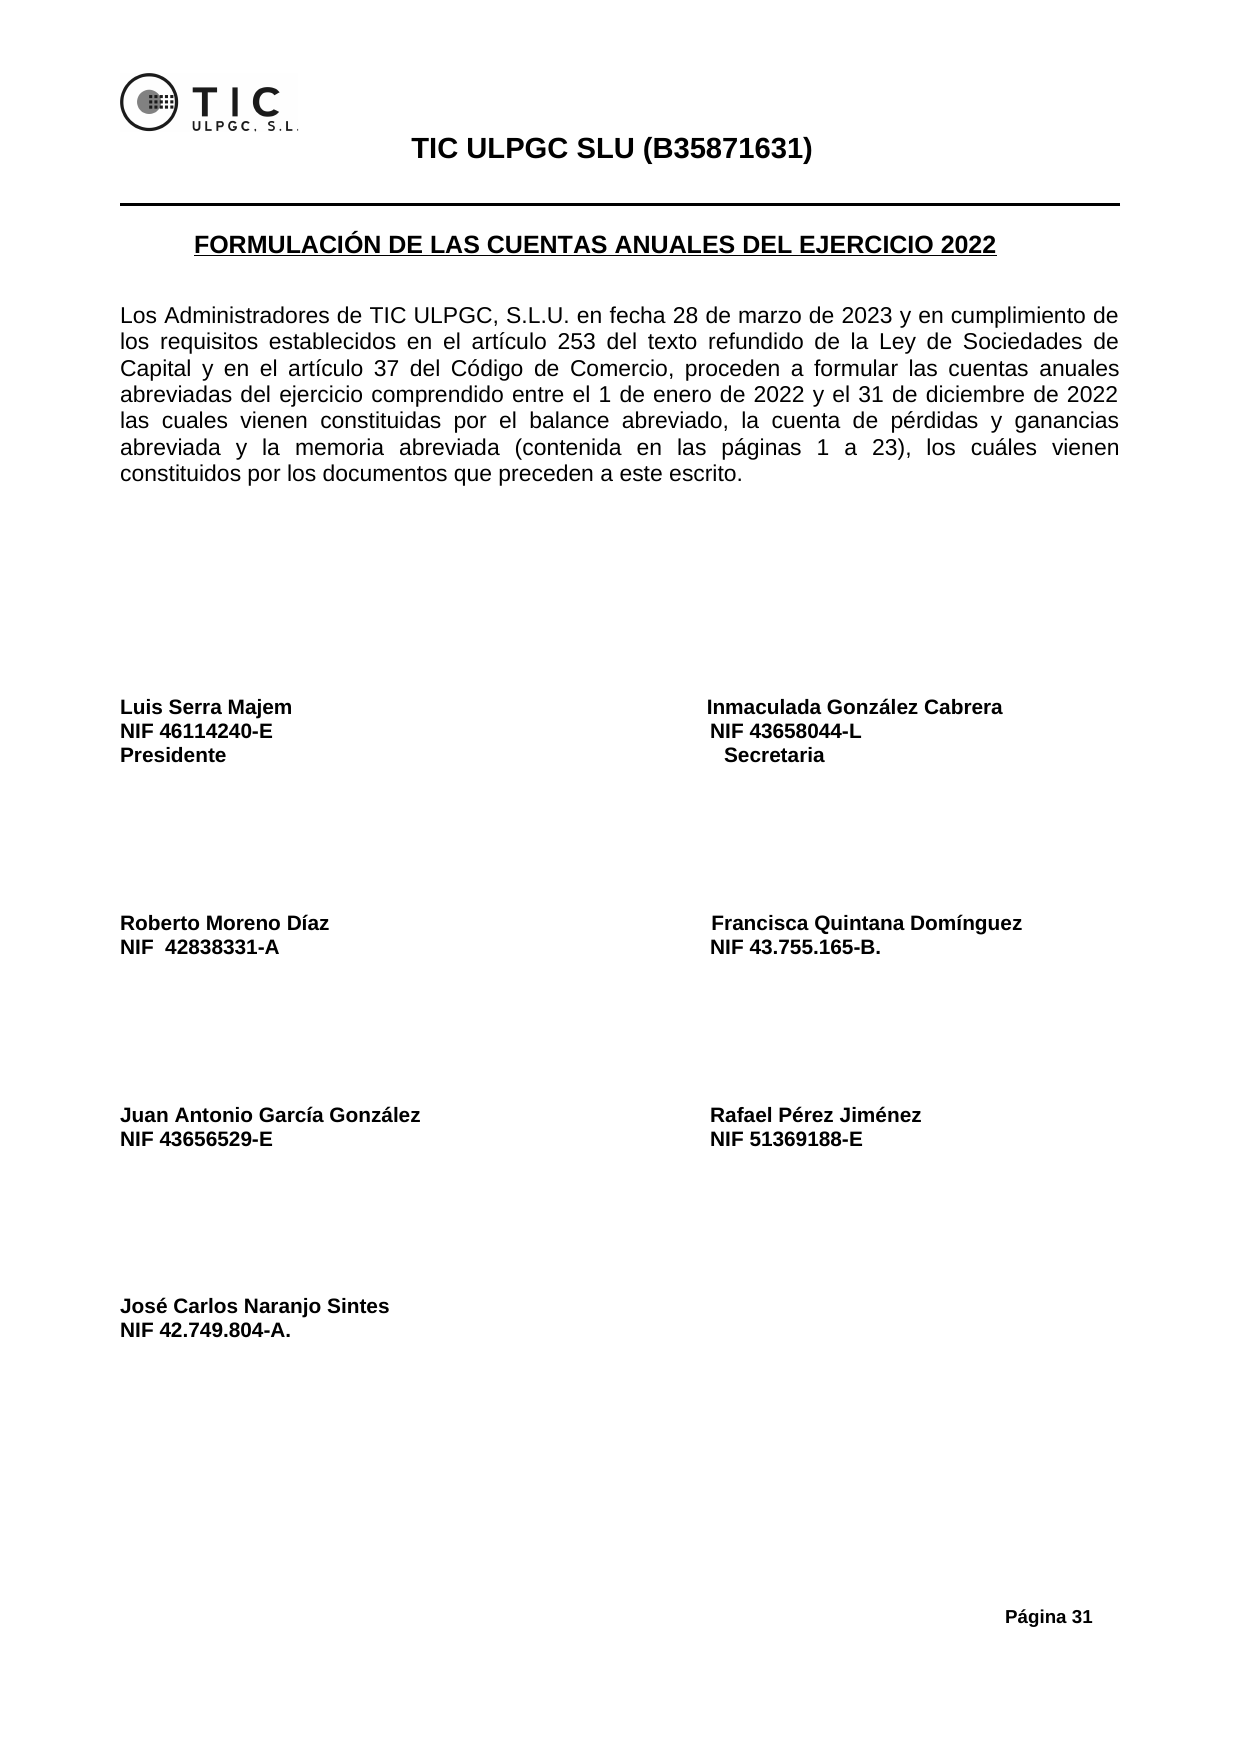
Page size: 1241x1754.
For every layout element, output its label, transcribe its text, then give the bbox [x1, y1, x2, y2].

text José Carlos Naranjo Sintes [120, 1294, 1120, 1318]
text FORMULACIÓN DE LAS CUENTAS ANUALES DEL EJERCICIO 2022 [120, 230, 1120, 259]
text Presidente Secretaria [120, 743, 1120, 767]
text NIF 43656529-E NIF 51369188-E [120, 1126, 1120, 1150]
text Los Administradores de TIC ULPGC, S.L.U. en fecha 28 de marzo de 2023 y en cumplimiento de los requisitos establecidos en el artículo 253 del texto refundido de la Ley de Sociedades de Capital y en el artículo 37 del Código de Comercio, proceden a formular las cuentas anuales abreviadas del ejercicio comprendido entre el 1 de enero de 2022 y el 31 de diciembre de 2022 las cuales vienen constituidas por el balance abreviado, la cuenta de pérdidas y ganancias abreviada y la memoria abreviada (contenida en las páginas 1 a 23), los cuáles vienen constituidos por los documentos que preceden a este escrito. [120, 302, 1120, 486]
text NIF 42.749.804-A. [120, 1318, 1120, 1342]
text Roberto Moreno Díaz Francisca Quintana Domínguez [120, 911, 1120, 935]
text Luis Serra Majem Inmaculada González Cabrera [120, 695, 1120, 719]
text NIF 42838331-A NIF 43.755.165-B. [120, 935, 1120, 959]
text Juan Antonio García González Rafael Pérez Jiménez [120, 1102, 1120, 1126]
text NIF 46114240-E NIF 43658044-L [120, 719, 1120, 743]
